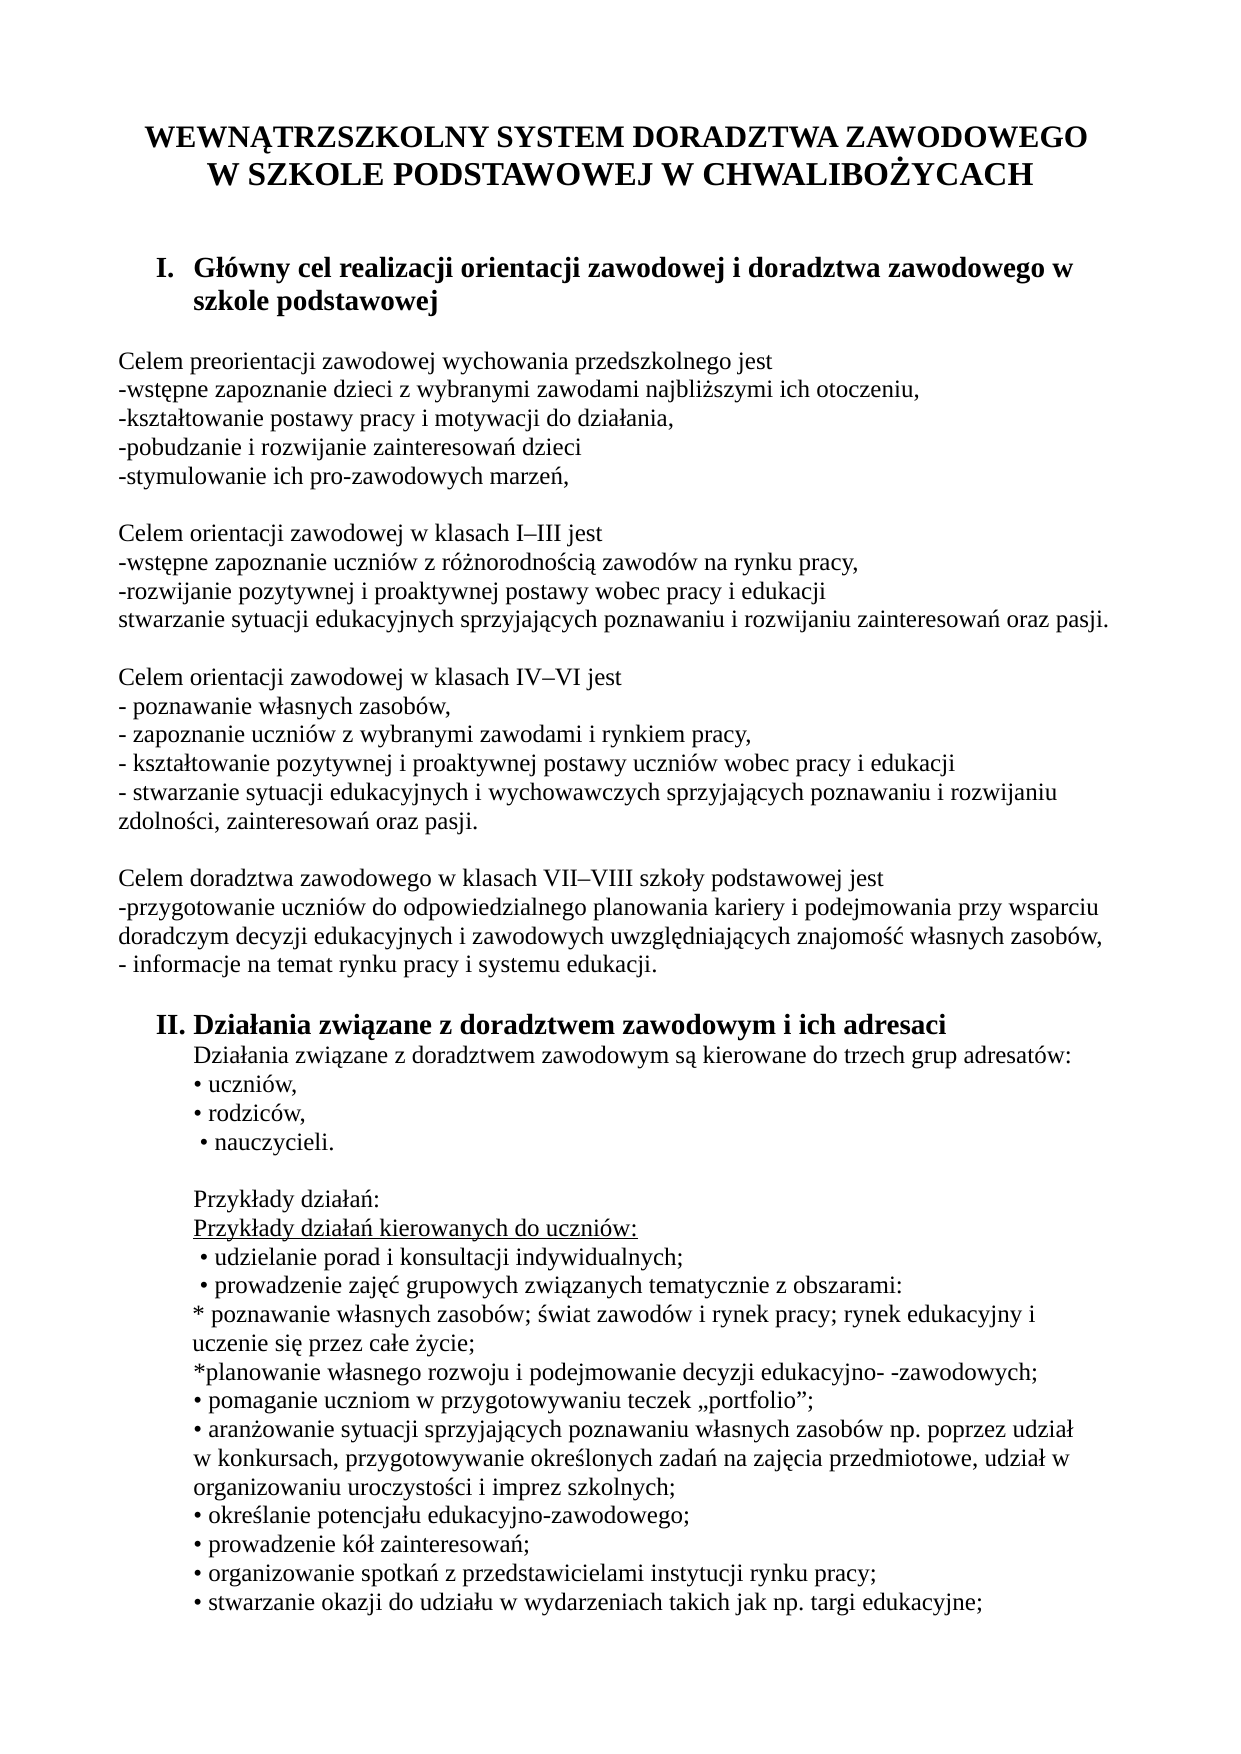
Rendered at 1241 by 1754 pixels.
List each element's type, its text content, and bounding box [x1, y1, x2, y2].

text Celem orientacji zawodowej w klasach IV–VI jest [118, 662, 1122, 691]
list • stwarzanie okazji do udziału w wydarzeniach takich jak np. targi edukacyjne; [156, 1587, 1122, 1616]
text - zapoznanie uczniów z wybranymi zawodami i rynkiem pracy, [118, 719, 1122, 748]
text - poznawanie własnych zasobów, [118, 691, 1122, 719]
text - informacje na temat rynku pracy i systemu edukacji. [118, 949, 1122, 978]
text WEWNĄTRZSZKOLNY SYSTEM DORADZTWA ZAWODOWEGO [118, 118, 1122, 154]
text Celem doradztwa zawodowego w klasach VII–VIII szkoły podstawowej jest [118, 863, 1122, 892]
text -wstępne zapoznanie uczniów z różnorodnością zawodów na rynku pracy, [118, 547, 1122, 576]
list • prowadzenie kół zainteresowań; [156, 1529, 1122, 1558]
list • prowadzenie zajęć grupowych związanych tematycznie z obszarami: [156, 1271, 1122, 1299]
text -wstępne zapoznanie dzieci z wybranymi zawodami najbliższymi ich otoczeniu, [118, 374, 1122, 403]
text Celem preorientacji zawodowej wychowania przedszkolnego jest [118, 346, 1122, 374]
list • udzielanie porad i konsultacji indywidualnych; [156, 1242, 1122, 1271]
list • określanie potencjału edukacyjno-zawodowego; [156, 1501, 1122, 1529]
text -kształtowanie postawy pracy i motywacji do działania, [118, 403, 1122, 432]
text -przygotowanie uczniów do odpowiedzialnego planowania kariery i podejmowania przy wsparciu doradczym decyzji edukacyjnych i zawodowych uwzględniających znajomość własnych zasobów, [118, 892, 1122, 949]
list • pomaganie uczniom w przygotowywaniu teczek „portfolio”; [156, 1386, 1122, 1414]
list • organizowanie spotkań z przedstawicielami instytucji rynku pracy; [156, 1558, 1122, 1587]
text stwarzanie sytuacji edukacyjnych sprzyjających poznawaniu i rozwijaniu zainteresowań oraz pasji. [118, 604, 1122, 633]
text - kształtowanie pozytywnej i proaktywnej postawy uczniów wobec pracy i edukacji [118, 748, 1122, 777]
text * poznawanie własnych zasobów; świat zawodów i rynek pracy; rynek edukacyjny i uczenie się przez całe życie; [118, 1299, 1122, 1357]
list Działania związane z doradztwem zawodowym są kierowane do trzech grup adresatów: [156, 1041, 1122, 1069]
text W SZKOLE PODSTAWOWEJ W CHWALIBOŻYCACH [118, 154, 1122, 192]
text Celem orientacji zawodowej w klasach I–III jest [118, 518, 1122, 547]
list Działania związane z doradztwem zawodowym i ich adresaci [156, 1007, 1122, 1041]
list Przykłady działań kierowanych do uczniów: [156, 1213, 1122, 1242]
list Przykłady działań: [156, 1184, 1122, 1213]
text -stymulowanie ich pro-zawodowych marzeń, [118, 461, 1122, 489]
text -rozwijanie pozytywnej i proaktywnej postawy wobec pracy i edukacji [118, 576, 1122, 604]
list *planowanie własnego rozwoju i podejmowanie decyzji edukacyjno- -zawodowych; [156, 1357, 1122, 1386]
list Główny cel realizacji orientacji zawodowej i doradztwa zawodowego w szkole podstawowej [156, 250, 1122, 317]
text -pobudzanie i rozwijanie zainteresowań dzieci [118, 432, 1122, 461]
list • nauczycieli. [156, 1127, 1122, 1156]
text - stwarzanie sytuacji edukacyjnych i wychowawczych sprzyjających poznawaniu i rozwijaniu zdolności, zainteresowań oraz pasji. [118, 777, 1122, 834]
list • uczniów, [156, 1069, 1122, 1098]
list • aranżowanie sytuacji sprzyjających poznawaniu własnych zasobów np. poprzez udział w konkursach, przygotowywanie określonych zadań na zajęcia przedmiotowe, udział w organizowaniu uroczystości i imprez szkolnych; [156, 1414, 1122, 1501]
list • rodziców, [156, 1098, 1122, 1127]
